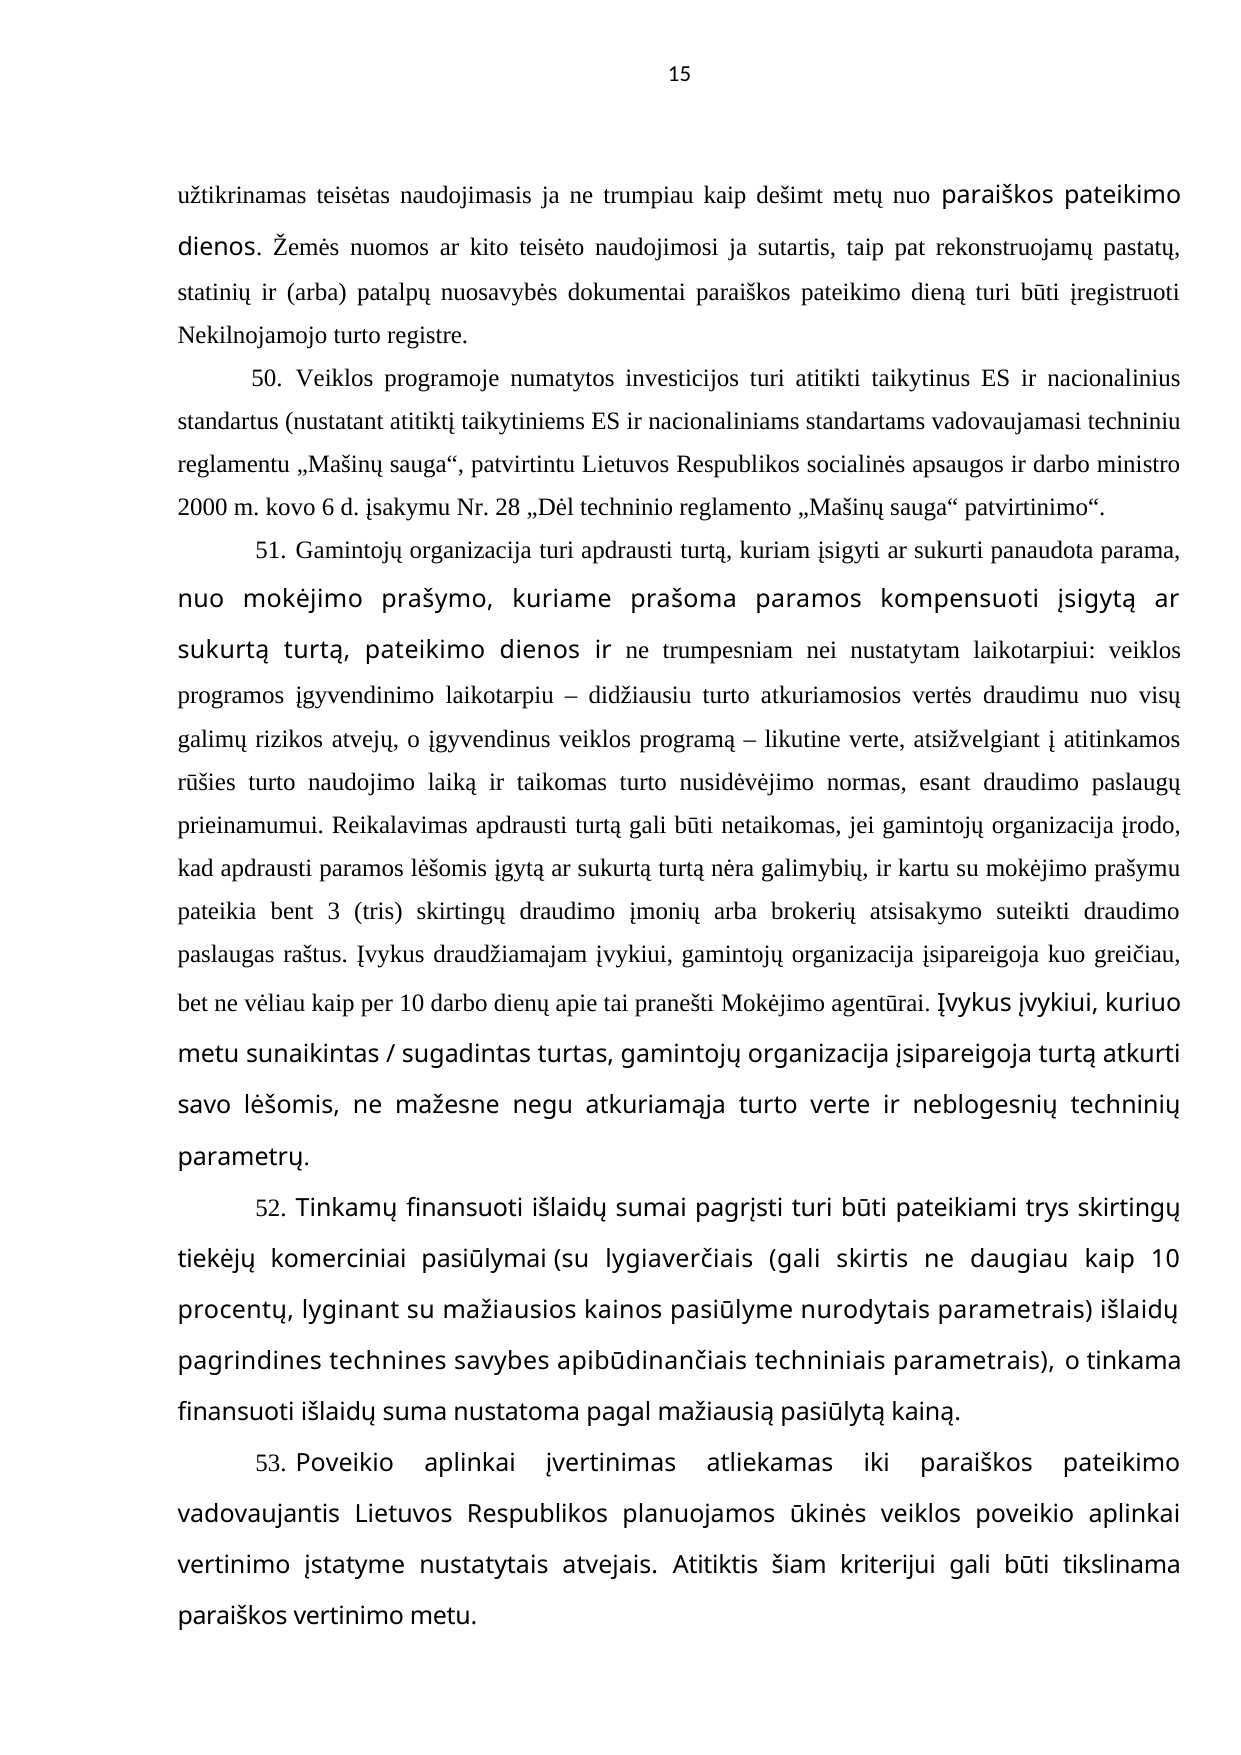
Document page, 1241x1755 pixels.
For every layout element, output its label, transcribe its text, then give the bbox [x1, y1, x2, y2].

text 52. Tinkamų finansuoti išlaidų sumai pagrįsti turi būti pateikiami trys skirtingų tiekėjų komerciniai pasiūlymai (su lygiaverčiais (gali skirtis ne daugiau kaip 10 procentų, lyginant su mažiausios kainos pasiūlyme nurodytais parametrais) išlaidų pagrindines technines savybes apibūdinančiais techniniais parametrais), o tinkama finansuoti išlaidų suma nustatoma pagal mažiausią pasiūlytą kainą. [177, 1189, 1181, 1427]
text 50. Veiklos programoje numatytos investicijos turi atitikti taikytinus ES ir nacionalinius standartus (nustatant atitiktį taikytiniems ES ir nacionaliniams standartams vadovaujamasi techniniu reglamentu „Mašinų sauga“, patvirtintu Lietuvos Respublikos socialinės apsaugos ir darbo ministro 2000 m. kovo 6 d. įsakymu Nr. 28 „Dėl techninio reglamento „Mašinų sauga“ patvirtinimo“. [177, 363, 1181, 521]
text užtikrinamas teisėtas naudojimasis ja ne trumpiau kaip dešimt metų nuo paraiškos pateikimo dienos. Žemės nuomos ar kito teisėto naudojimosi ja sutartis, taip pat rekonstruojamų pastatų, statinių ir (arba) patalpų nuosavybės dokumentai paraiškos pateikimo dieną turi būti įregistruoti Nekilnojamojo turto registre. [177, 177, 1181, 348]
text 51. Gamintojų organizacija turi apdrausti turtą, kuriam įsigyti ar sukurti panaudota parama, nuo mokėjimo prašymo, kuriame prašoma paramos kompensuoti įsigytą ar sukurtą turtą, pateikimo dienos ir ne trumpesniam nei nustatytam laikotarpiui: veiklos programos įgyvendinimo laikotarpiu – didžiausiu turto atkuriamosios vertės draudimu nuo visų galimų rizikos atvejų, o įgyvendinus veiklos programą – likutine verte, atsižvelgiant į atitinkamos rūšies turto naudojimo laiką ir taikomas turto nusidėvėjimo normas, esant draudimo paslaugų prieinamumui. Reikalavimas apdrausti turtą gali būti netaikomas, jei gamintojų organizacija įrodo, kad apdrausti paramos lėšomis įgytą ar sukurtą turtą nėra galimybių, ir kartu su mokėjimo prašymu pateikia bent 3 (tris) skirtingų draudimo įmonių arba brokerių atsisakymo suteikti draudimo paslaugas raštus. Įvykus draudžiamajam įvykiui, gamintojų organizacija įsipareigoja kuo greičiau, bet ne vėliau kaip per 10 darbo dienų apie tai pranešti Mokėjimo agentūrai. Įvykus įvykiui, kuriuo metu sunaikintas / sugadintas turtas, gamintojų organizacija įsipareigoja turtą atkurti savo lėšomis, ne mažesne negu atkuriamąja turto verte ir neblogesnių techninių parametrų. [177, 535, 1181, 1172]
text 53. Poveikio aplinkai įvertinimas atliekamas iki paraiškos pateikimo vadovaujantis Lietuvos Respublikos planuojamos ūkinės veiklos poveikio aplinkai vertinimo įstatyme nustatytais atvejais. Atitiktis šiam kriterijui gali būti tikslinama paraiškos vertinimo metu. [177, 1444, 1181, 1632]
